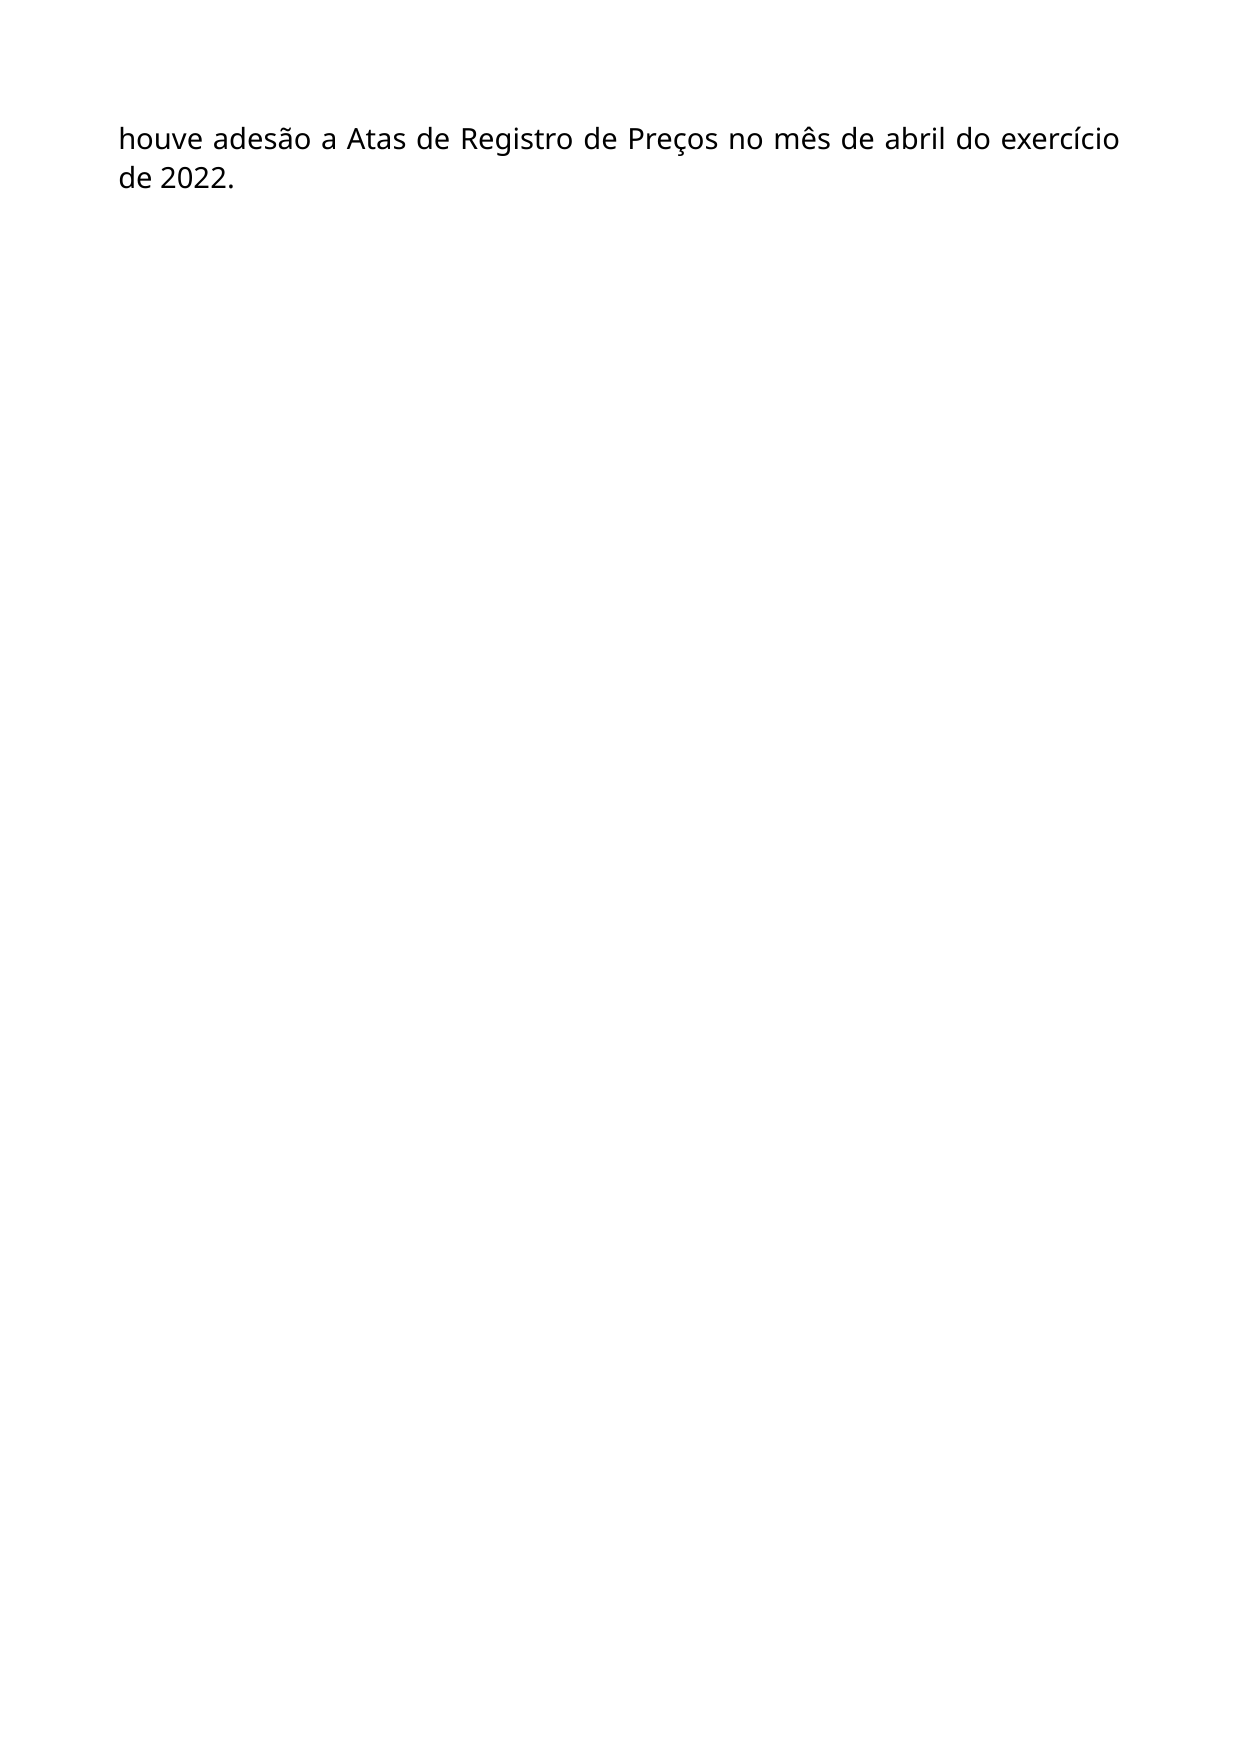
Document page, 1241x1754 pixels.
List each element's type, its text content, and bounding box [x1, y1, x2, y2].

text houve adesão a Atas de Registro de Preços no mês de abril do exercício de 2022. [118, 118, 1122, 197]
